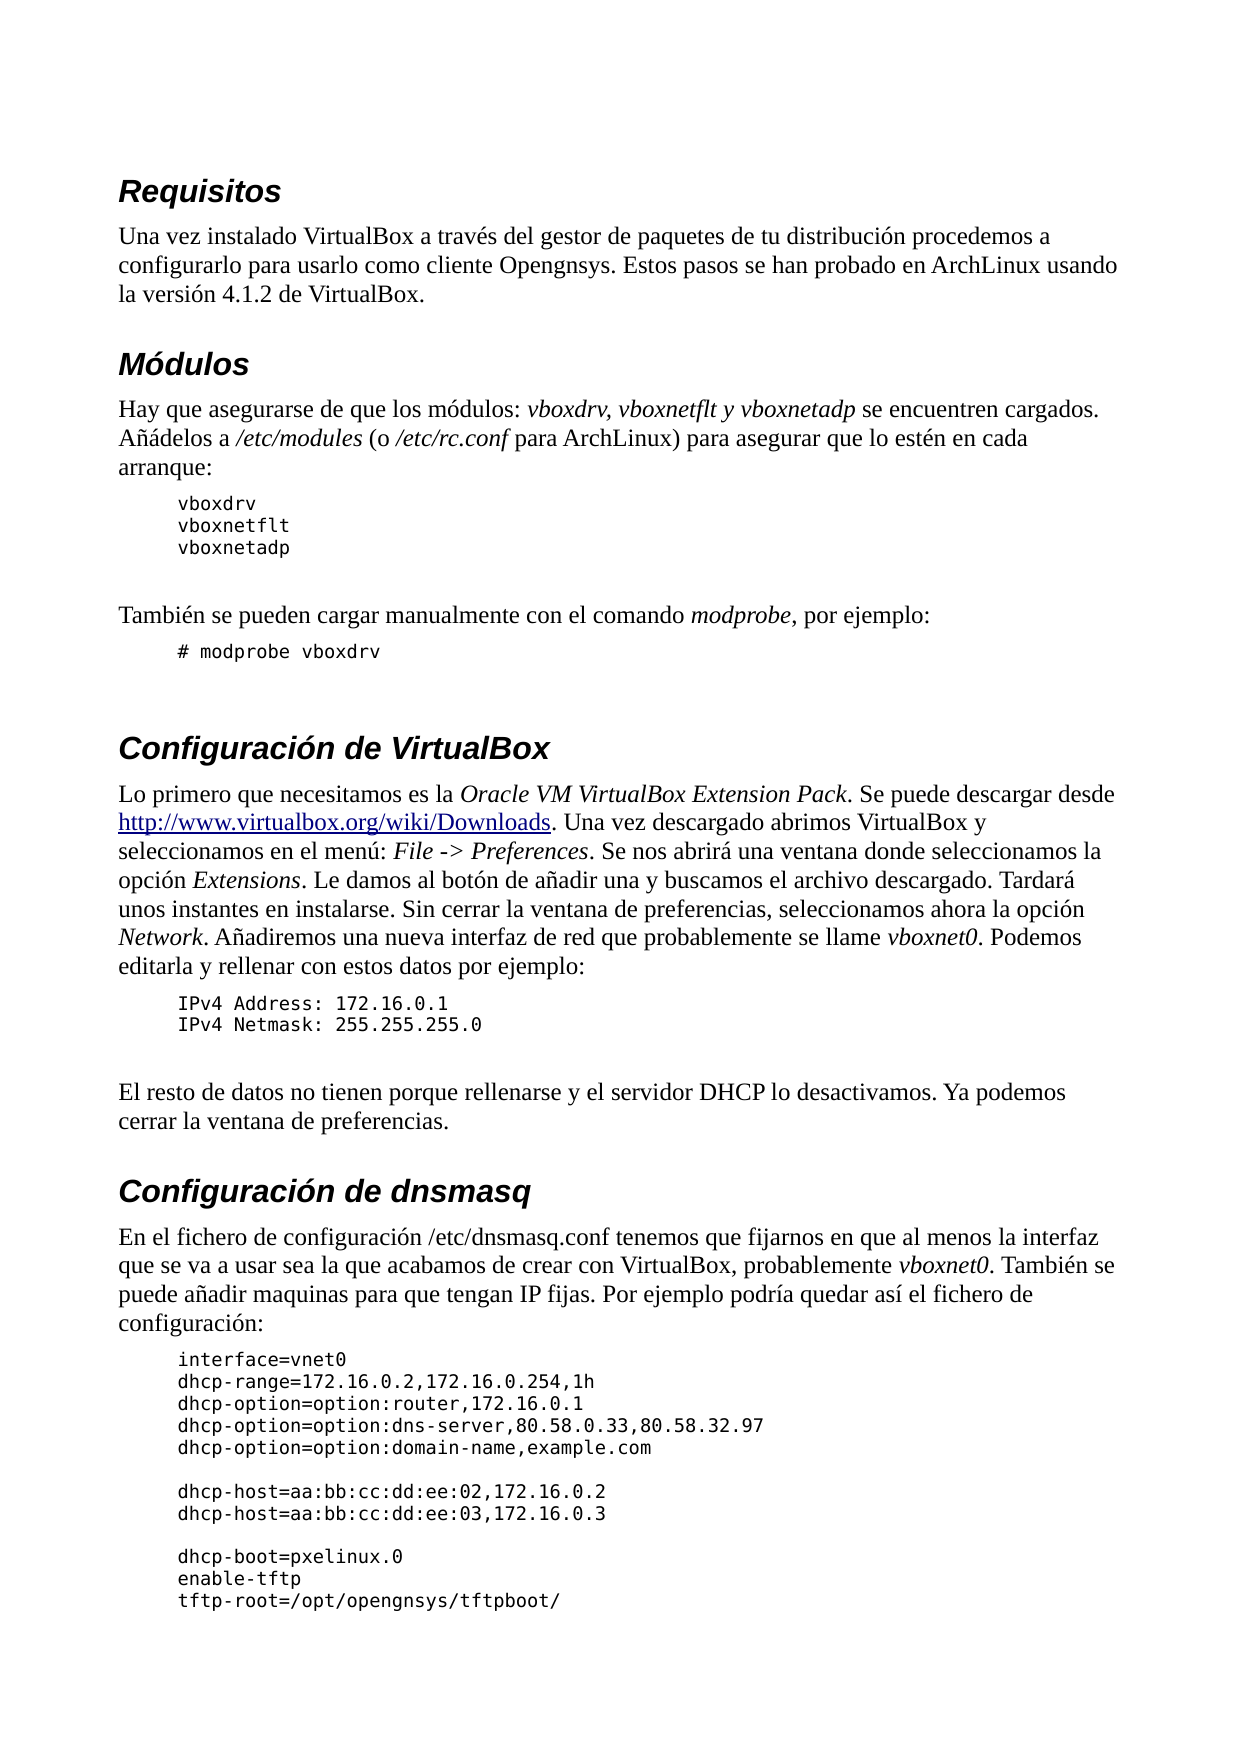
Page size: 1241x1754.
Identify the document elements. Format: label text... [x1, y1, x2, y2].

subtitle Requisitos [118, 172, 1122, 209]
subtitle Configuración de dnsmasq [118, 1172, 1122, 1209]
text También se pueden cargar manualmente con el comando modprobe, por ejemplo: [118, 600, 1122, 629]
subtitle Configuración de VirtualBox [118, 729, 1122, 766]
text # modprobe vboxdrv [177, 641, 1063, 663]
text IPv4 Address: 172.16.0.1 IPv4 Netmask: 255.255.255.0 [177, 992, 1063, 1036]
text interface=vnet0 dhcp-range=172.16.0.2,172.16.0.254,1h dhcp-option=option:router,172.16.0.1 dhcp-option=option:dns-server,80.58.0.33,80.58.32.97 dhcp-option=option:domain-name,example.com dhcp-host=aa:bb:cc:dd:ee:02,172.16.0.2 dhcp-host=aa:bb:cc:dd:ee:03,172.16.0.3 dhcp-boot=pxelinux.0 enable-tftp tftp-root=/opt/opengnsys/tftpboot/ [177, 1349, 1063, 1612]
text vboxdrv vboxnetflt vboxnetadp [177, 493, 1063, 559]
text En el fichero de configuración /etc/dnsmasq.conf tenemos que fijarnos en que al menos la interfaz que se va a usar sea la que acabamos de crear con VirtualBox, probablemente vboxnet0. También se puede añadir maquinas para que tengan IP fijas. Por ejemplo podría quedar así el fichero de configuración: [118, 1222, 1122, 1337]
text Hay que asegurarse de que los módulos: vboxdrv, vboxnetflt y vboxnetadp se encuentren cargados. Añádelos a /etc/modules (o /etc/rc.conf para ArchLinux) para asegurar que lo estén en cada arranque: [118, 394, 1122, 481]
text Una vez instalado VirtualBox a través del gestor de paquetes de tu distribución procedemos a configurarlo para usarlo como cliente Opengnsys. Estos pasos se han probado en ArchLinux usando la versión 4.1.2 de VirtualBox. [118, 221, 1122, 307]
text Lo primero que necesitamos es la Oracle VM VirtualBox Extension Pack. Se puede descargar desde ​http://www.virtualbox.org/wiki/Downloads. Una vez descargado abrimos VirtualBox y seleccionamos en el menú: File -> Preferences. Se nos abrirá una ventana donde seleccionamos la opción Extensions. Le damos al botón de añadir una y buscamos el archivo descargado. Tardará unos instantes en instalarse. Sin cerrar la ventana de preferencias, seleccionamos ahora la opción Network. Añadiremos una nueva interfaz de red que probablemente se llame vboxnet0. Podemos editarla y rellenar con estos datos por ejemplo: [118, 779, 1122, 980]
subtitle Módulos [118, 345, 1122, 382]
text El resto de datos no tienen porque rellenarse y el servidor DHCP lo desactivamos. Ya podemos cerrar la ventana de preferencias. [118, 1077, 1122, 1135]
